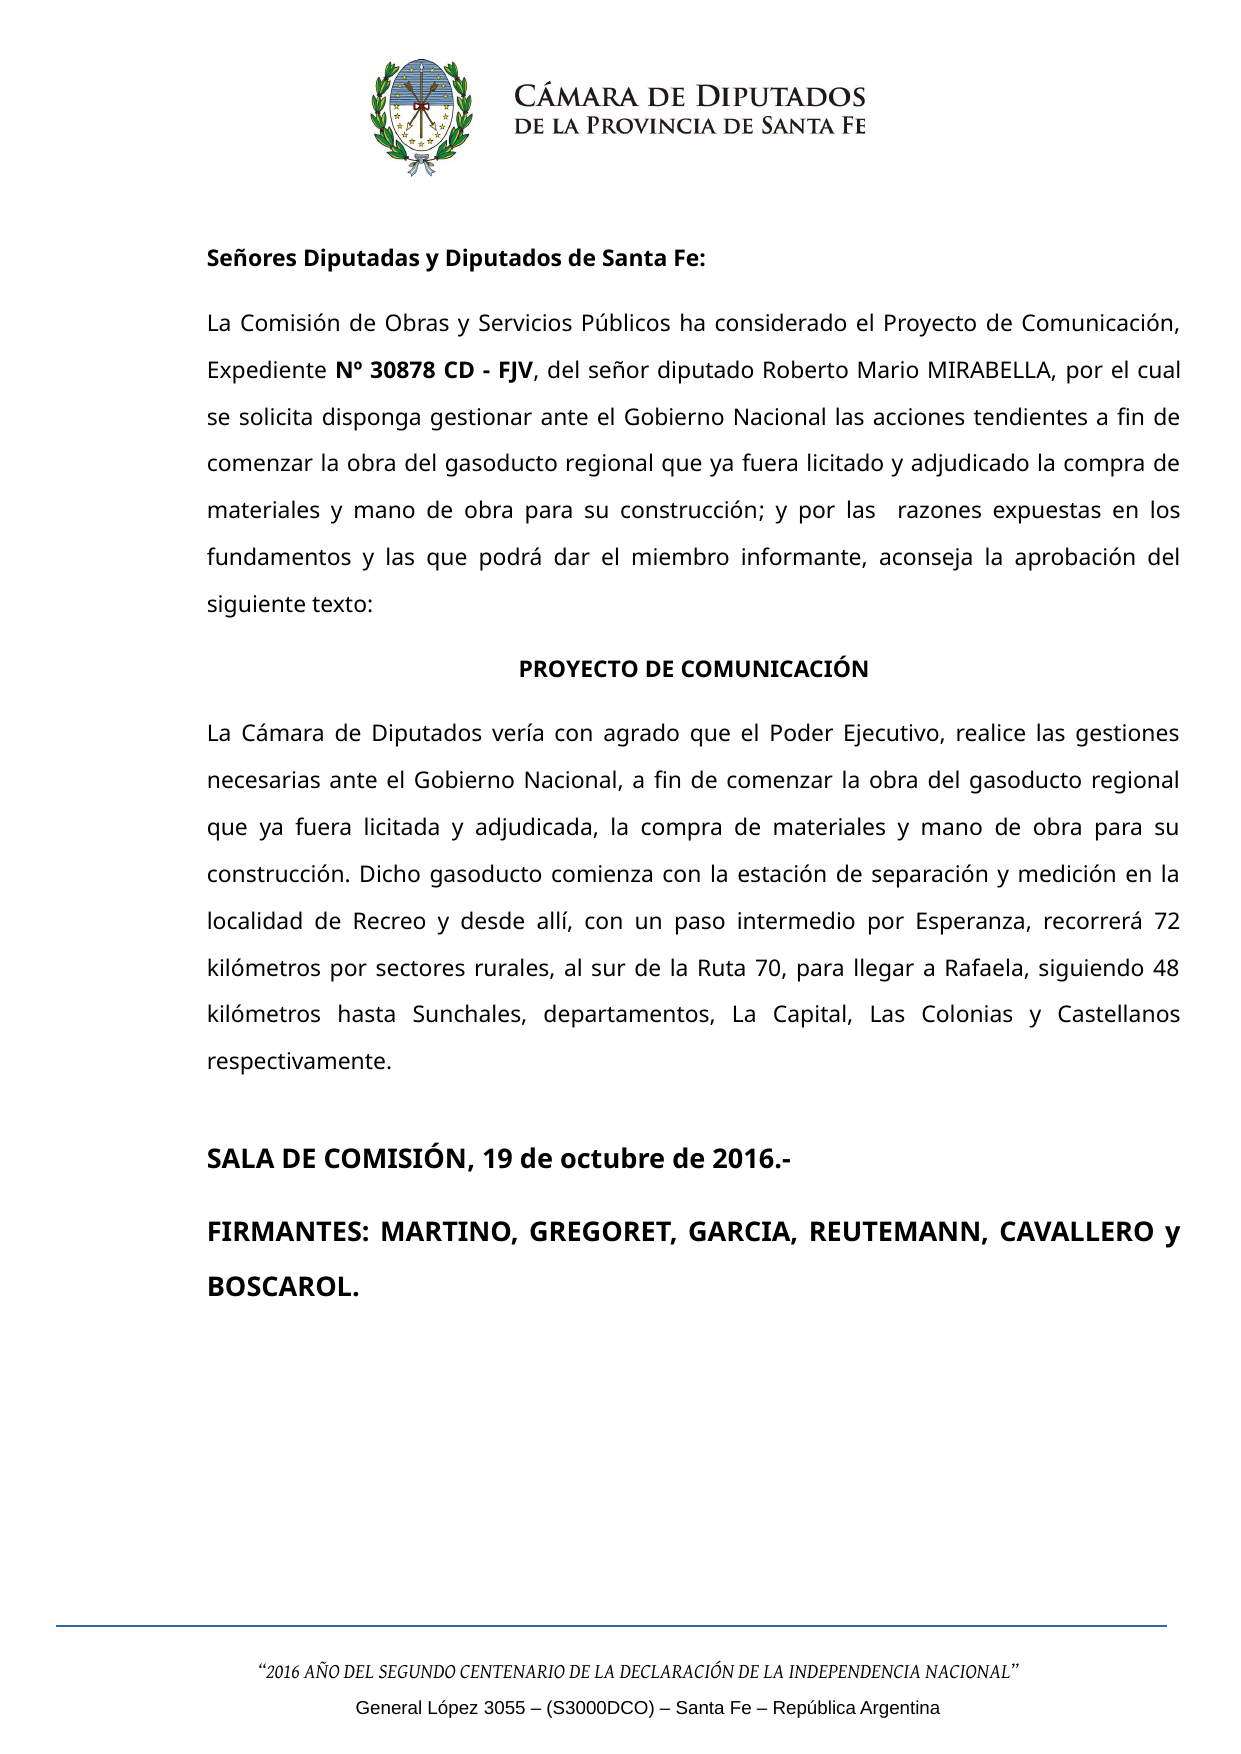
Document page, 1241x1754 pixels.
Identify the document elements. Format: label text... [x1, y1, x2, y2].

text FIRMANTES: MARTINO, GREGORET, GARCIA, REUTEMANN, CAVALLERO y BOSCAROL. [207, 1212, 1181, 1304]
text Señores Diputadas y Diputados de Santa Fe: [207, 242, 1181, 273]
text SALA DE COMISIÓN, 19 de octubre de 2016.- [207, 1139, 1181, 1176]
text La Cámara de Diputados vería con agrado que el Poder Ejecutivo, realice las gestiones necesarias ante el Gobierno Nacional, a fin de comenzar la obra del gasoducto regional que ya fuera licitada y adjudicada, la compra de materiales y mano de obra para su construcción. Dicho gasoducto comienza con la estación de separación y medición en la localidad de Recreo y desde allí, con un paso intermedio por Esperanza, recorrerá 72 kilómetros por sectores rurales, al sur de la Ruta 70, para llegar a Rafaela, siguiendo 48 kilómetros hasta Sunchales, departamentos, La Capital, Las Colonias y Castellanos respectivamente. [207, 717, 1181, 1077]
picture [370, 59, 866, 181]
text PROYECTO DE COMUNICACIÓN [207, 653, 1181, 684]
text La Comisión de Obras y Servicios Públicos ha considerado el Proyecto de Comunicación, Expediente Nº 30878 CD - FJV, del señor diputado Roberto Mario MIRABELLA, por el cual se solicita disponga gestionar ante el Gobierno Nacional las acciones tendientes a fin de comenzar la obra del gasoducto regional que ya fuera licitado y adjudicado la compra de materiales y mano de obra para su construcción; y por las razones expuestas en los fundamentos y las que podrá dar el miembro informante, aconseja la aprobación del siguiente texto: [207, 307, 1181, 619]
